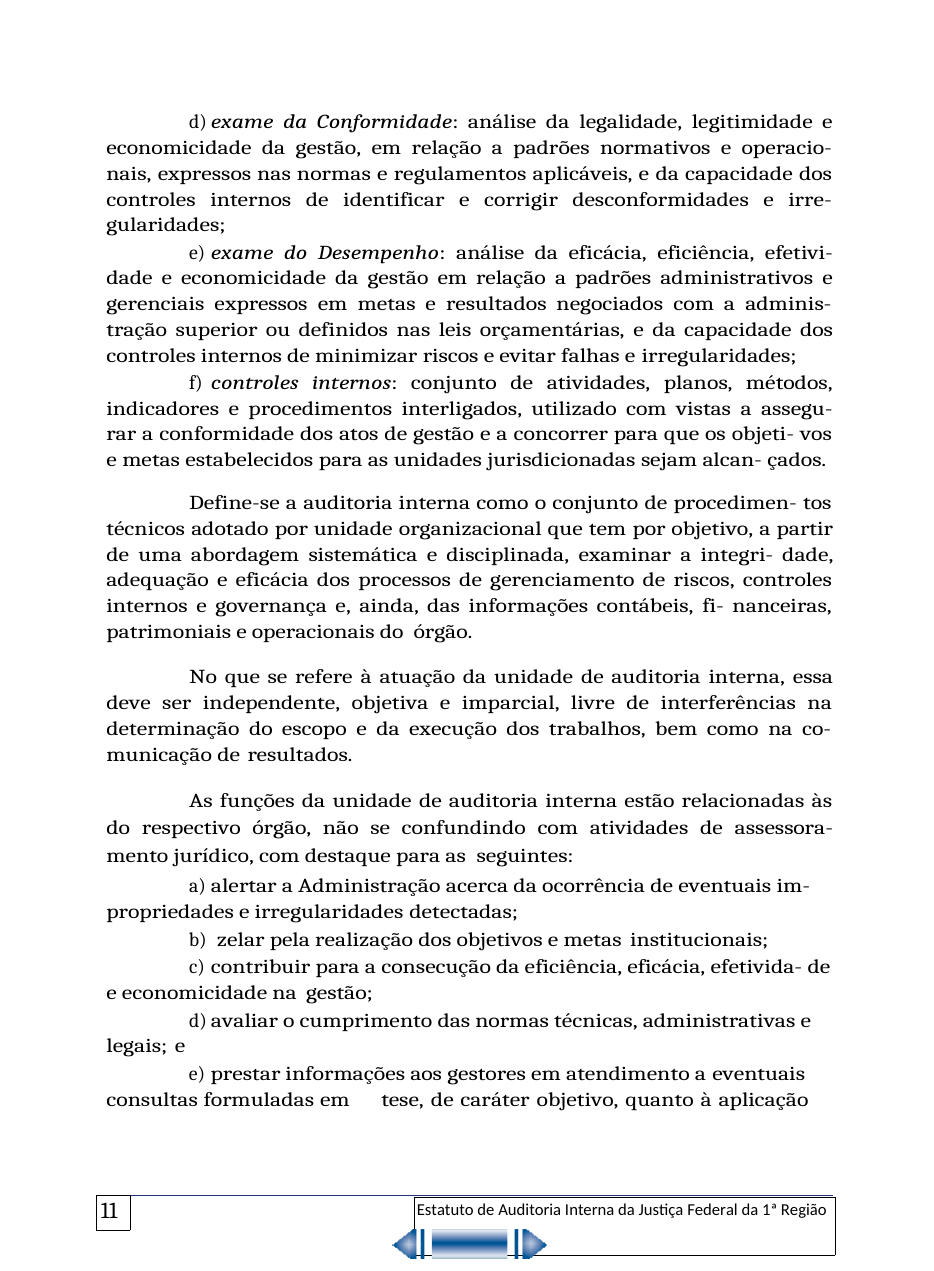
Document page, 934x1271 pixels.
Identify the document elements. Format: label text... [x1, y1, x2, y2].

list prestar informações aos gestores em atendimento a eventuais [189, 1063, 856, 1086]
list exame do Desempenho: análise da eficácia, eficiência, efetivi- dade e economicidade da gestão em relação a padrões administrativos e gerenciais expressos em metas e resultados negociados com a adminis- tração superior ou definidos nas leis orçamentárias, e da capacidade dos controles internos de minimizar riscos e evitar falhas e irregularidades; [106, 241, 833, 367]
list controles internos: conjunto de atividades, planos, métodos, indicadores e procedimentos interligados, utilizado com vistas a assegu- rar a conformidade dos atos de gestão e a concorrer para que os objeti- vos e metas estabelecidos para as unidades jurisdicionadas sejam alcan- çados. [106, 371, 833, 471]
text No que se refere à atuação da unidade de auditoria interna, essa deve ser independente, objetiva e imparcial, livre de interferências na determinação do escopo e da execução dos trabalhos, bem como na co- municação de resultados. [106, 666, 833, 766]
list avaliar o cumprimento das normas técnicas, administrativas e legais; e [106, 1009, 833, 1058]
list contribuir para a consecução da eficiência, eficácia, efetivida- de e economicidade na gestão; [106, 956, 833, 1004]
picture [514, 1229, 547, 1259]
text As funções da unidade de auditoria interna estão relacionadas às do respectivo órgão, não se confundindo com atividades de assessora- mento jurídico, com destaque para as seguintes: [106, 789, 833, 867]
text Define-se a auditoria interna como o conjunto de procedimen- tos técnicos adotado por unidade organizacional que tem por objetivo, a partir de uma abordagem sistemática e disciplinada, examinar a integri- dade, adequação e eficácia dos processos de gerenciamento de riscos, controles internos e governança e, ainda, das informações contábeis, fi- nanceiras, patrimoniais e operacionais do órgão. [106, 492, 833, 643]
list exame da Conformidade: análise da legalidade, legitimidade e economicidade da gestão, em relação a padrões normativos e operacio- nais, expressos nas normas e regulamentos aplicáveis, e da capacidade dos controles internos de identificar e corrigir desconformidades e irre- gularidades; [106, 111, 833, 237]
list alertar a Administração acerca da ocorrência de eventuais im- propriedades e irregularidades detectadas; [106, 875, 833, 923]
picture [392, 1229, 425, 1259]
picture [431, 1229, 508, 1259]
list zelar pela realização dos objetivos e metas institucionais; [189, 928, 856, 951]
text consultas formuladas em tese, de caráter objetivo, quanto à aplicação [106, 1088, 856, 1111]
